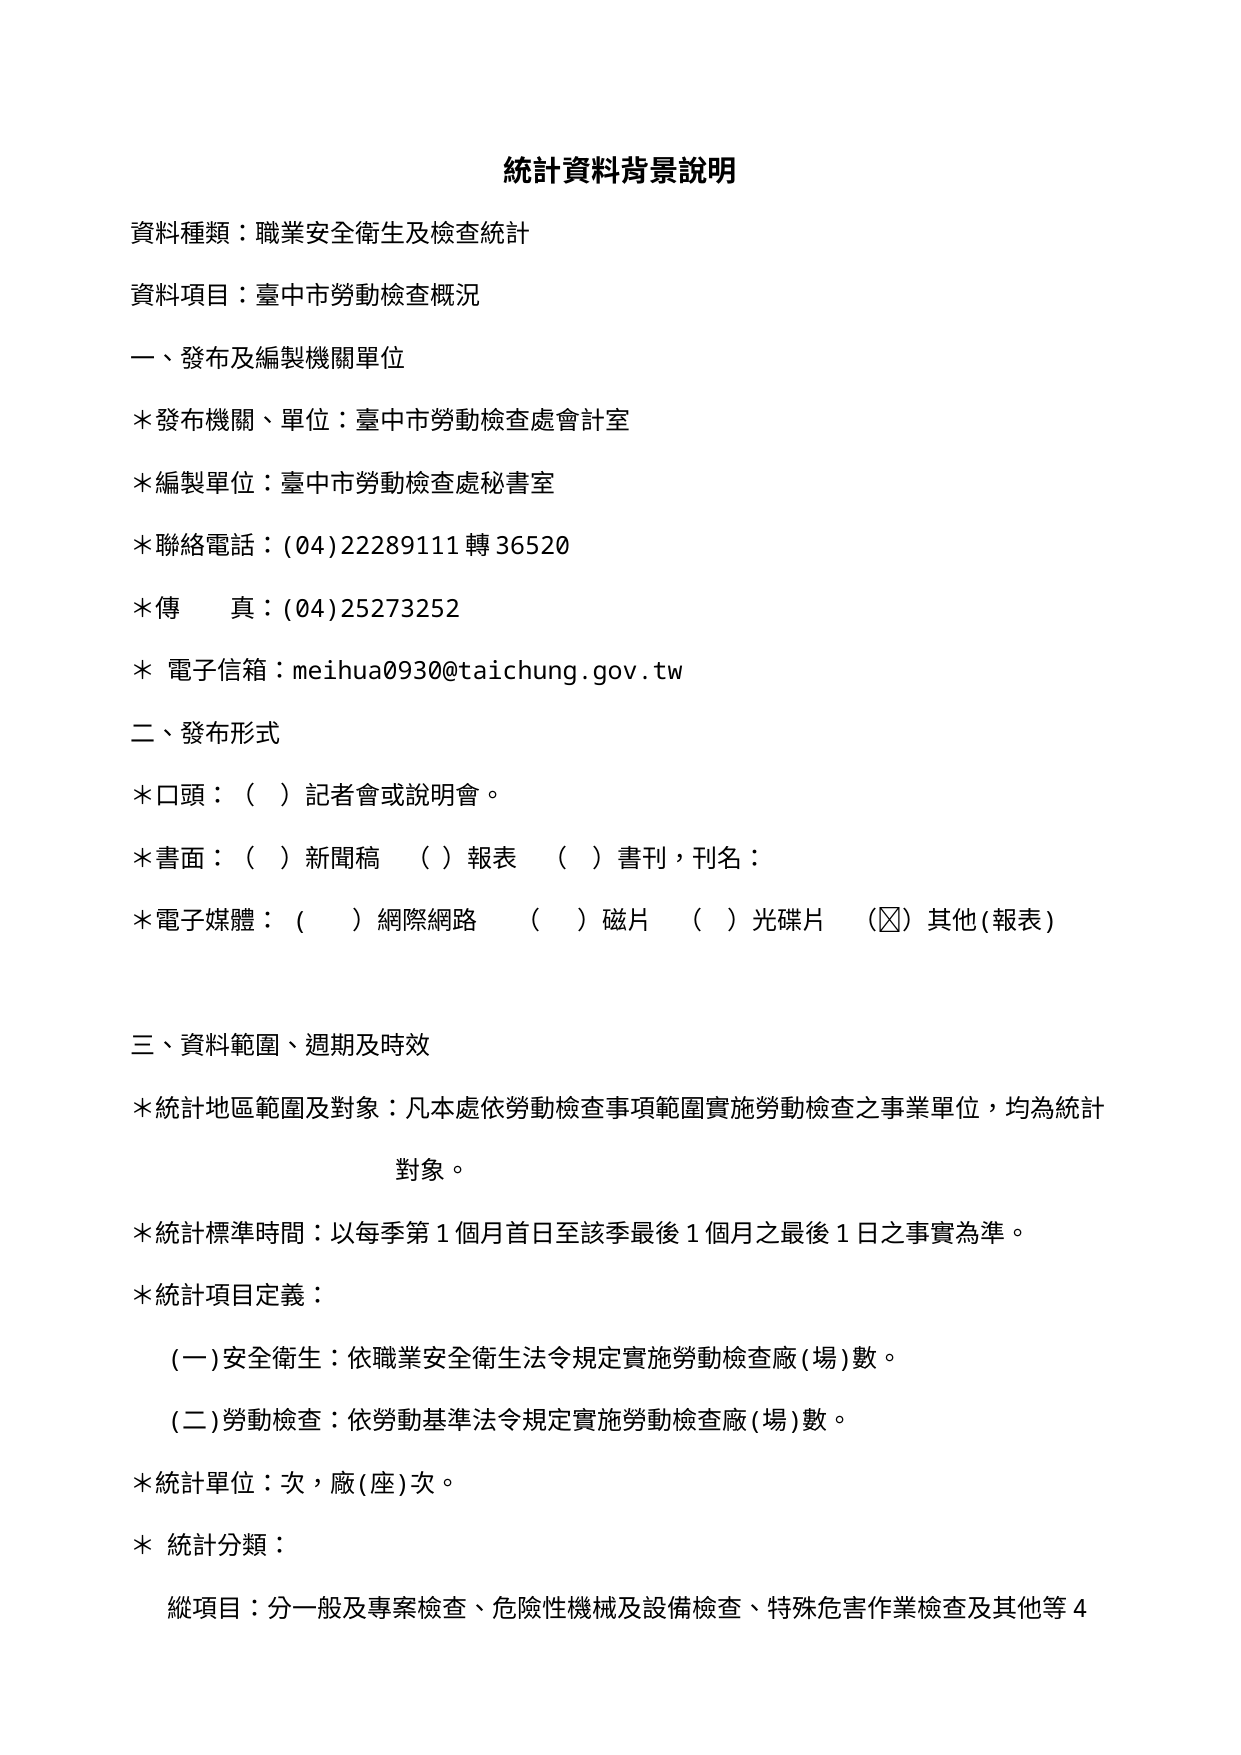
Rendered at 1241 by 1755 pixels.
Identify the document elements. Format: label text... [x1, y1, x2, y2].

text 縱項目：分一般及專案檢查、危險性機械及設備檢查、特殊危害作業檢查及其他等4 [130, 1564, 1110, 1627]
text ＊發布機關、單位：臺中市勞動檢查處會計室 [130, 377, 1110, 439]
text ＊書面：（ ）新聞稿 （ ）報表 （ ）書刊，刊名： [130, 814, 1110, 877]
text ＊統計地區範圍及對象：凡本處依勞動檢查事項範圍實施勞動檢查之事業單位，均為統計對象。 [130, 1064, 1110, 1189]
text ＊聯絡電話：(04)22289111轉36520 [130, 502, 1110, 564]
text ＊傳 真：(04)25273252 [130, 564, 1110, 627]
text ＊電子媒體： ( ）網際網路 （ ）磁片 （ ）光碟片 （）其他(報表) [130, 877, 1110, 939]
text 一、發布及編製機關單位 [130, 314, 1110, 377]
text ＊口頭：（ ）記者會或說明會。 [130, 752, 1110, 814]
list 電子信箱：meihua0930@taichung.gov.tw [130, 627, 1110, 689]
text 資料種類：職業安全衛生及檢查統計 [130, 189, 1110, 252]
text 二、發布形式 [130, 689, 1110, 752]
text ＊統計標準時間：以每季第1個月首日至該季最後1個月之最後1日之事實為準。 [130, 1189, 1110, 1252]
list 統計分類： [130, 1502, 1110, 1564]
text ＊統計項目定義： [130, 1252, 1110, 1314]
text 資料項目：臺中市勞動檢查概況 [130, 252, 1110, 314]
text ＊統計單位：次，廠(座)次。 [130, 1439, 1110, 1502]
text 三、資料範圍、週期及時效 [130, 1002, 1110, 1064]
text (一)安全衛生：依職業安全衛生法令規定實施勞動檢查廠(場)數。 [167, 1314, 1110, 1377]
text ＊編製單位：臺中市勞動檢查處秘書室 [130, 439, 1110, 502]
text 統計資料背景說明 [130, 127, 1110, 189]
text (二)勞動檢查：依勞動基準法令規定實施勞動檢查廠(場)數。 [167, 1377, 1110, 1439]
